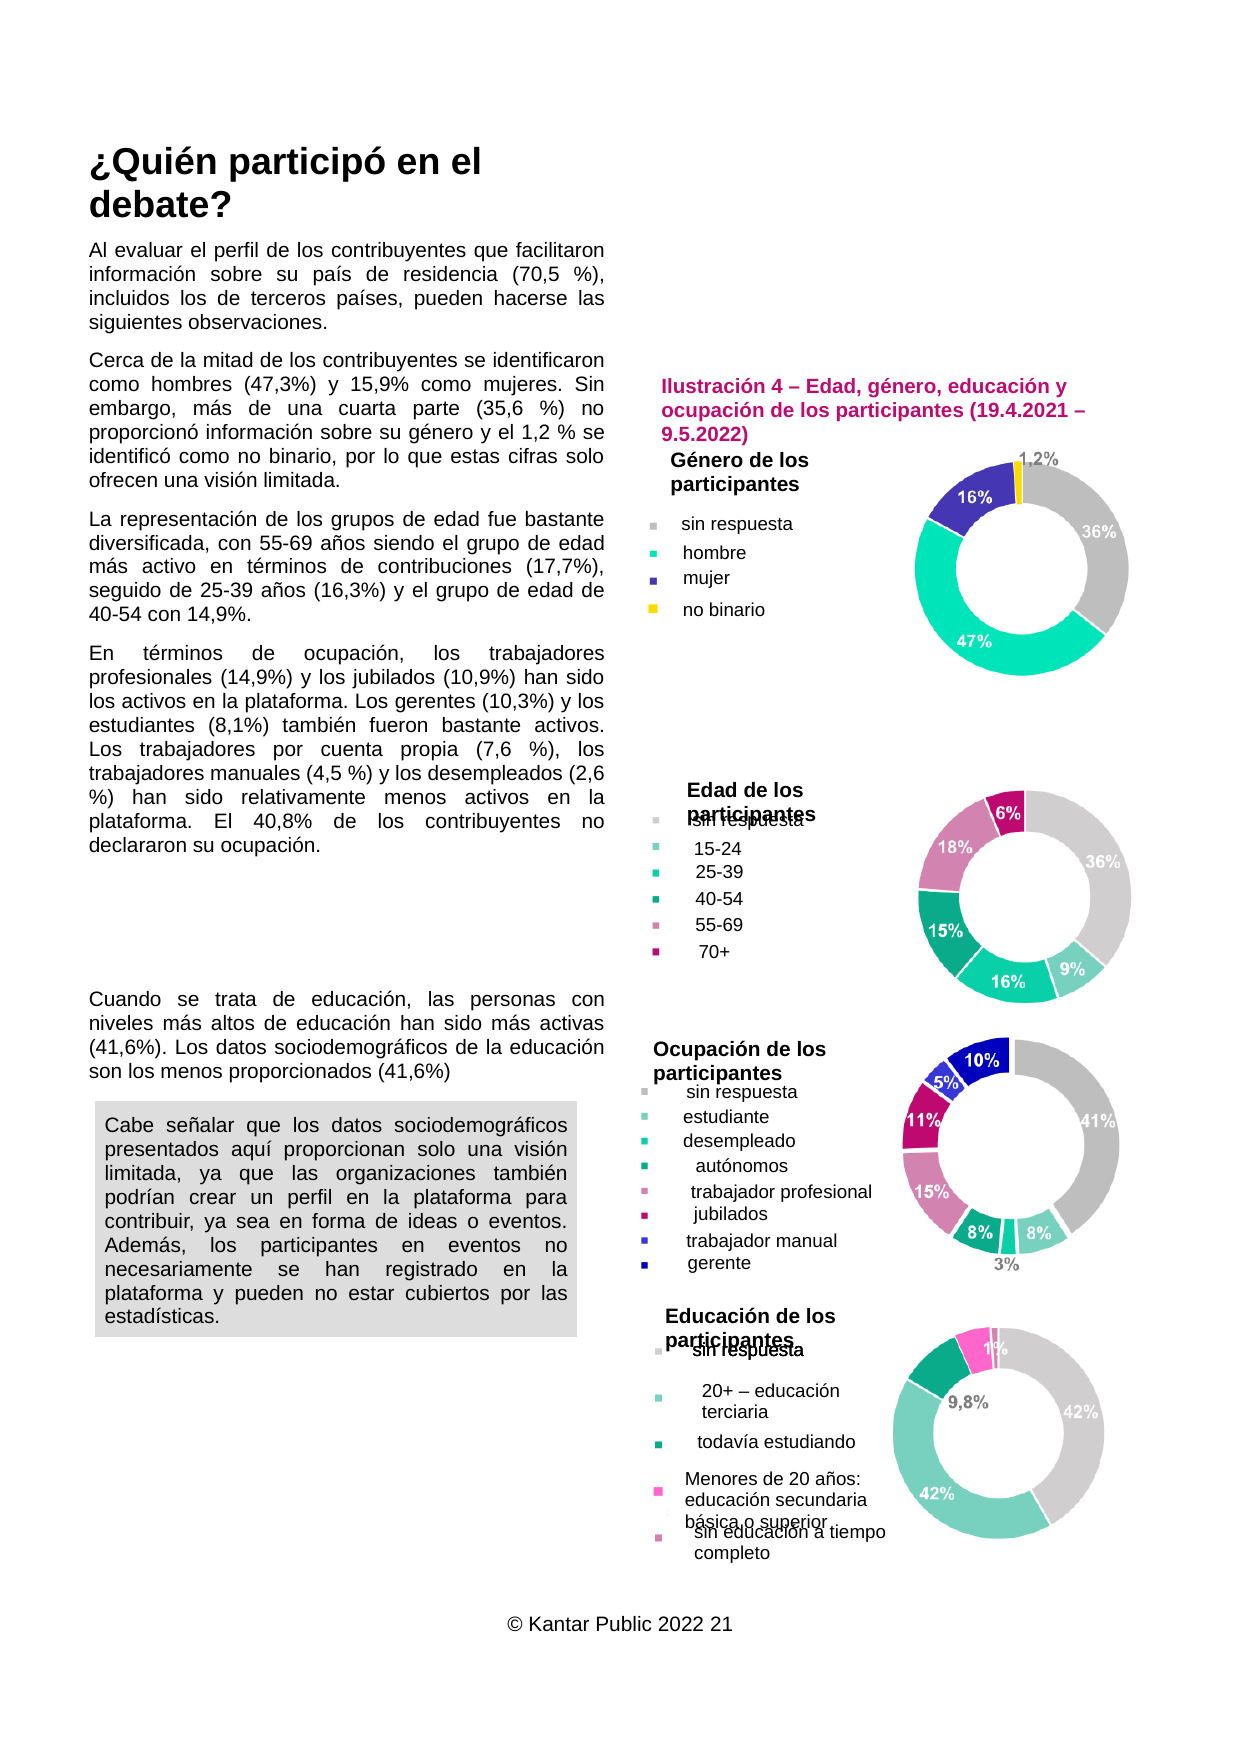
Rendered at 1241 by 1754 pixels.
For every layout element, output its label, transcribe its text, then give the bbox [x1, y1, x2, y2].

subtitle ¿Quién participó en el debate? [88, 139, 605, 225]
picture [706, 1550, 711, 1558]
text Cuando se trata de educación, las personas con niveles más altos de educación han sido más activas (41,6%). Los datos sociodemográficos de la educación son los menos proporcionados (41,6%) [88, 987, 605, 1082]
text Cabe señalar que los datos sociodemográficos presentados aquí proporcionan solo una visión limitada, ya que las organizaciones también podrían crear un perfil en la plataforma para contribuir, ya sea en forma de ideas o eventos. Además, los participantes en eventos no necesariamente se han registrado en la plataforma y pueden no estar cubiertos por las estadísticas. [104, 1113, 568, 1328]
picture [762, 1550, 767, 1558]
text Al evaluar el perfil de los contribuyentes que facilitaron información sobre su país de residencia (70,5 %), incluidos los de terceros países, pueden hacerse las siguientes observaciones. [88, 238, 605, 333]
picture [622, 436, 1155, 1559]
text La representación de los grupos de edad fue bastante diversificada, con 55-69 años siendo el grupo de edad más activo en términos de contribuciones (17,7%), seguido de 25-39 años (16,3%) y el grupo de edad de 40-54 con 14,9%. [88, 506, 605, 626]
text Cerca de la mitad de los contribuyentes se identificaron como hombres (47,3%) y 15,9% como mujeres. Sin embargo, más de una cuarta parte (35,6 %) no proporcionó información sobre su género y el 1,2 % se identificó como no binario, por lo que estas cifras solo ofrecen una visión limitada. [88, 348, 605, 492]
text En términos de ocupación, los trabajadores profesionales (14,9%) y los jubilados (10,9%) han sido los activos en la plataforma. Los gerentes (10,3%) y los estudiantes (8,1%) también fueron bastante activos. Los trabajadores por cuenta propia (7,6 %), los trabajadores manuales (4,5 %) y los desempleados (2,6 %) han sido relativamente menos activos en la plataforma. El 40,8% de los contribuyentes no declararon su ocupación. [88, 641, 605, 856]
